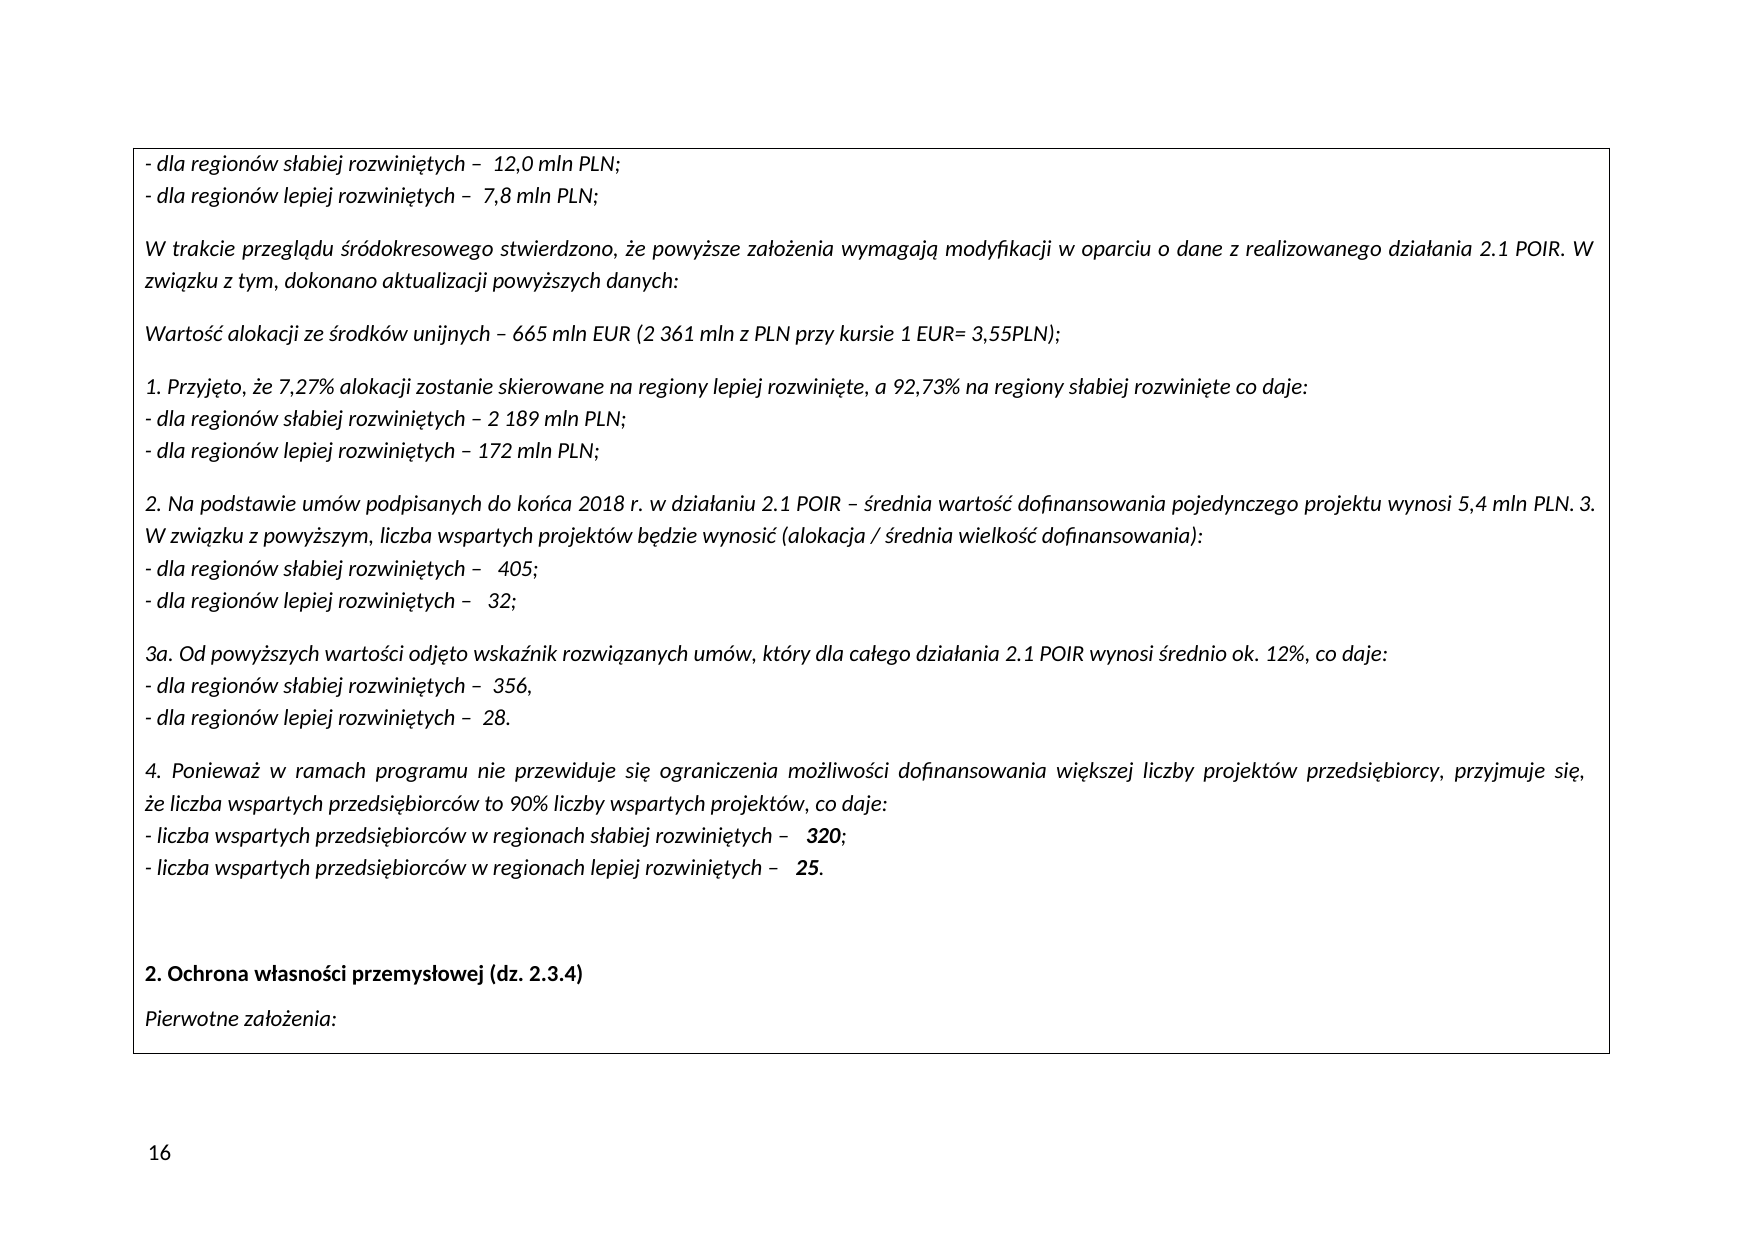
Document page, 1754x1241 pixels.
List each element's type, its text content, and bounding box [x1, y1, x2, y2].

table_cell - dla regionów słabiej rozwiniętych – 12,0 mln PLN; - dla regionów lepiej rozwiniętych – 7,8 mln PLN; W trakcie przeglądu śródokresowego stwierdzono, że powyższe założenia wymagają modyfikacji w oparciu o dane z realizowanego działania 2.1 POIR. W związku z tym, dokonano aktualizacji powyższych danych: Wartość alokacji ze środków unijnych – 665 mln EUR (2 361 mln z PLN przy kursie 1 EUR= 3,55PLN); 1. Przyjęto, że 7,27% alokacji zostanie skierowane na regiony lepiej rozwinięte, a 92,73% na regiony słabiej rozwinięte co daje: - dla regionów słabiej rozwiniętych – 2 189 mln PLN; - dla regionów lepiej rozwiniętych – 172 mln PLN; 2. Na podstawie umów podpisanych do końca 2018 r. w działaniu 2.1 POIR – średnia wartość dofinansowania pojedynczego projektu wynosi 5,4 mln PLN.3. W związku z powyższym, liczba wspartych projektów będzie wynosić (alokacja / średnia wielkość dofinansowania): - dla regionów słabiej rozwiniętych – 405; - dla regionów lepiej rozwiniętych – 32; 3a. Od powyższych wartości odjęto wskaźnik rozwiązanych umów, który dla całego działania 2.1 POIR wynosi średnio ok. 12%, co daje: - dla regionów słabiej rozwiniętych – 356, - dla regionów lepiej rozwiniętych – 28. 4. Ponieważ w ramach programu nie przewiduje się ograniczenia możliwości dofinansowania większej liczby projektów przedsiębiorcy, przyjmuje się, że liczba wspartych przedsiębiorców to 90% liczby wspartych projektów, co daje: - liczba wspartych przedsiębiorców w regionach słabiej rozwiniętych – 320; - liczba wspartych przedsiębiorców w regionach lepiej rozwiniętych – 25. 2. Ochrona własności przemysłowej (dz. 2.3.4) Pierwotne założenia: [134, 149, 1609, 1053]
